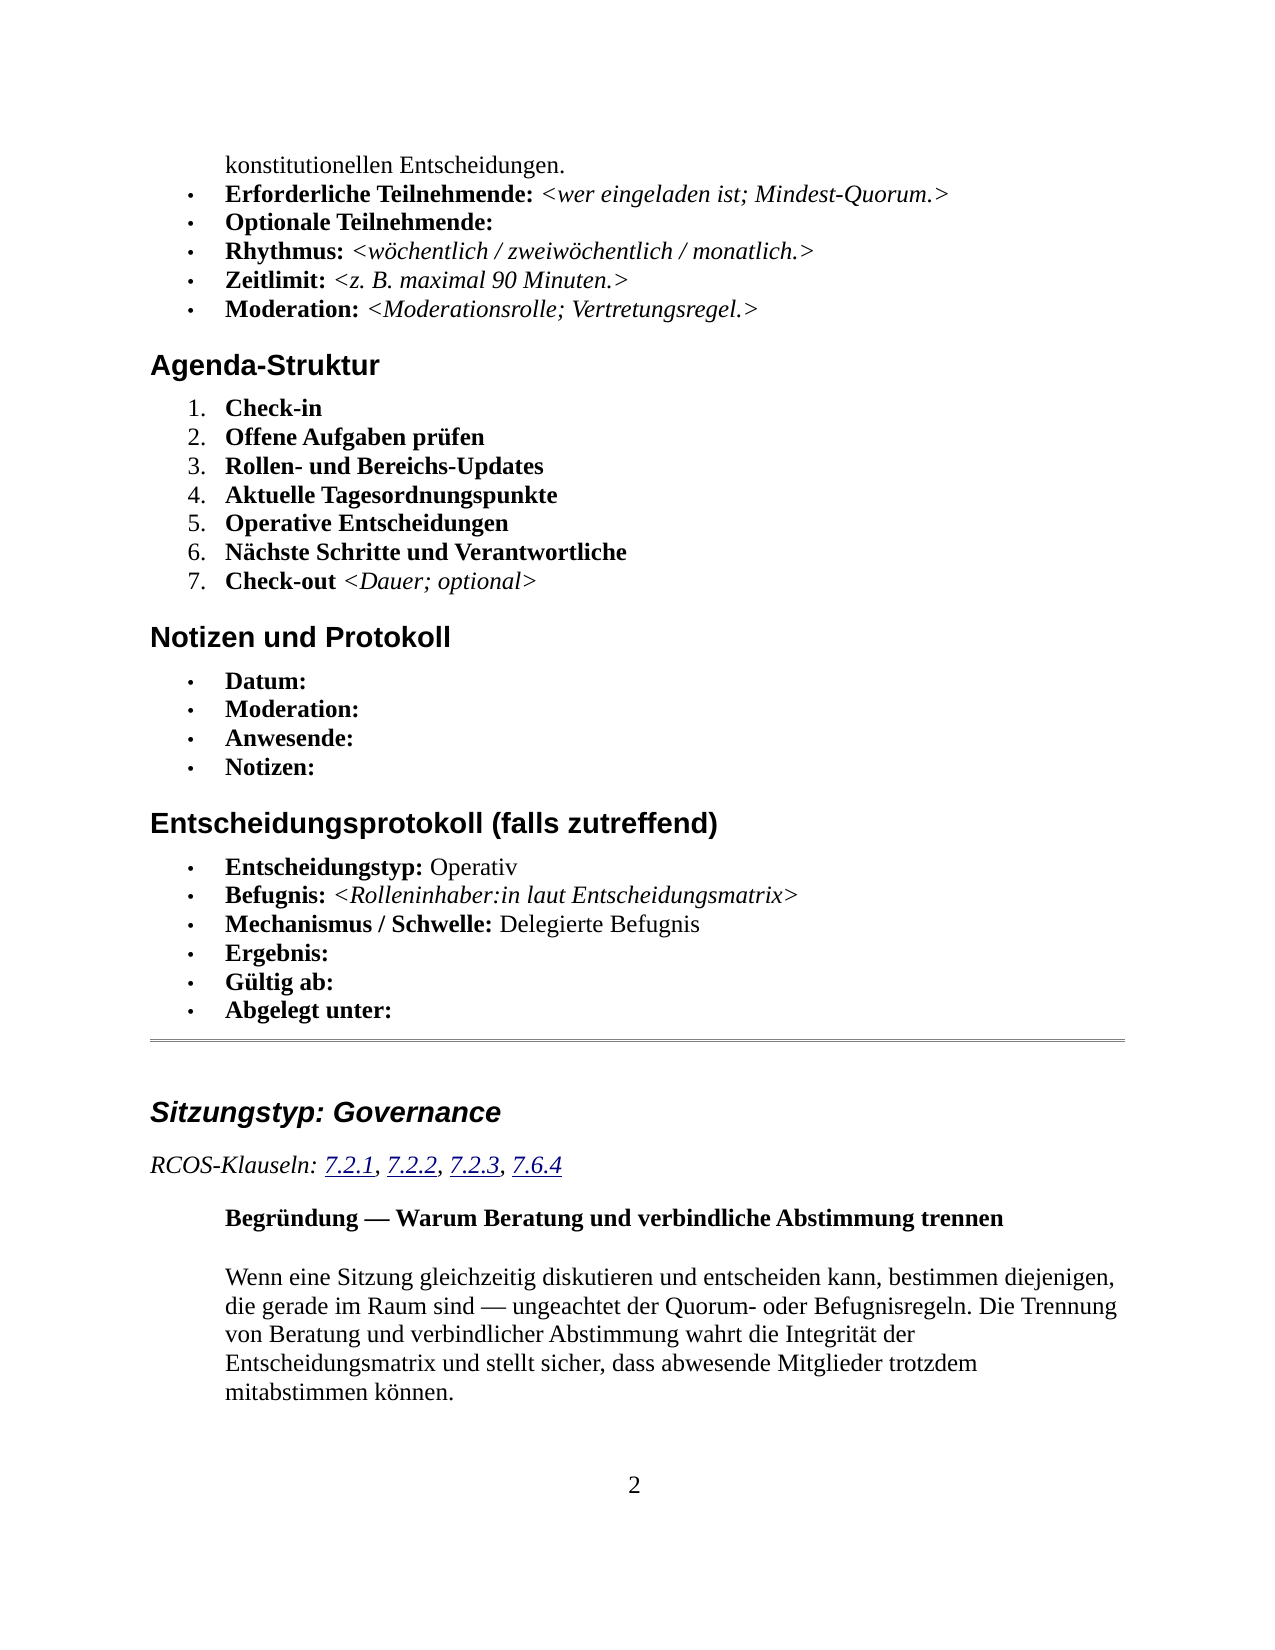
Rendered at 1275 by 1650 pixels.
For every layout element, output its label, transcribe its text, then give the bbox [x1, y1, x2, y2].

list Rollen- und Bereichs-Updates [187, 451, 1125, 480]
list Befugnis: <Rolleninhaber:in laut Entscheidungsmatrix> [187, 881, 1125, 909]
list Aktuelle Tagesordnungspunkte [187, 480, 1125, 508]
list Entscheidungstyp: Operativ [187, 852, 1125, 881]
list konstitutionellen Entscheidungen. [187, 150, 1125, 179]
subtitle Entscheidungsprotokoll (falls zutreffend) [150, 806, 1125, 839]
list Datum: [187, 666, 1125, 694]
list Anwesende: [187, 723, 1125, 752]
list Erforderliche Teilnehmende: <wer eingeladen ist; Mindest-Quorum.> [187, 179, 1125, 207]
list Abgelegt unter: [187, 996, 1125, 1024]
list Operative Entscheidungen [187, 508, 1125, 537]
list Ergebnis: [187, 938, 1125, 967]
list Nächste Schritte und Verantwortliche [187, 537, 1125, 566]
subtitle Agenda-Struktur [150, 347, 1125, 381]
list Check-out <Dauer; optional> [187, 566, 1125, 595]
list Check-in [187, 393, 1125, 422]
list Rhythmus: <wöchentlich / zweiwöchentlich / monatlich.> [187, 236, 1125, 265]
list Moderation: <Moderationsrolle; Vertretungsregel.> [187, 294, 1125, 322]
text RCOS-Klauseln: 7.2.1, 7.2.2, 7.2.3, 7.6.4 [150, 1151, 1125, 1179]
text Wenn eine Sitzung gleichzeitig diskutieren und entscheiden kann, bestimmen diejenigen, die gerade im Raum sind — ungeachtet der Quorum- oder Befugnisregeln. Die Trennung von Beratung und verbindlicher Abstimmung wahrt die Integrität der Entscheidungsmatrix und stellt sicher, dass abwesende Mitglieder trotzdem mitabstimmen können. [225, 1262, 1125, 1406]
list Moderation: [187, 694, 1125, 723]
list Mechanismus / Schwelle: Delegierte Befugnis [187, 909, 1125, 938]
list Offene Aufgaben prüfen [187, 422, 1125, 451]
list Zeitlimit: <z. B. maximal 90 Minuten.> [187, 265, 1125, 294]
subtitle Notizen und Protokoll [150, 620, 1125, 653]
list Notizen: [187, 752, 1125, 781]
subtitle Sitzungstyp: Governance [150, 1096, 1125, 1129]
list Optionale Teilnehmende: [187, 207, 1125, 236]
text Begründung — Warum Beratung und verbindliche Abstimmung trennen [225, 1203, 1125, 1232]
list Gültig ab: [187, 967, 1125, 996]
